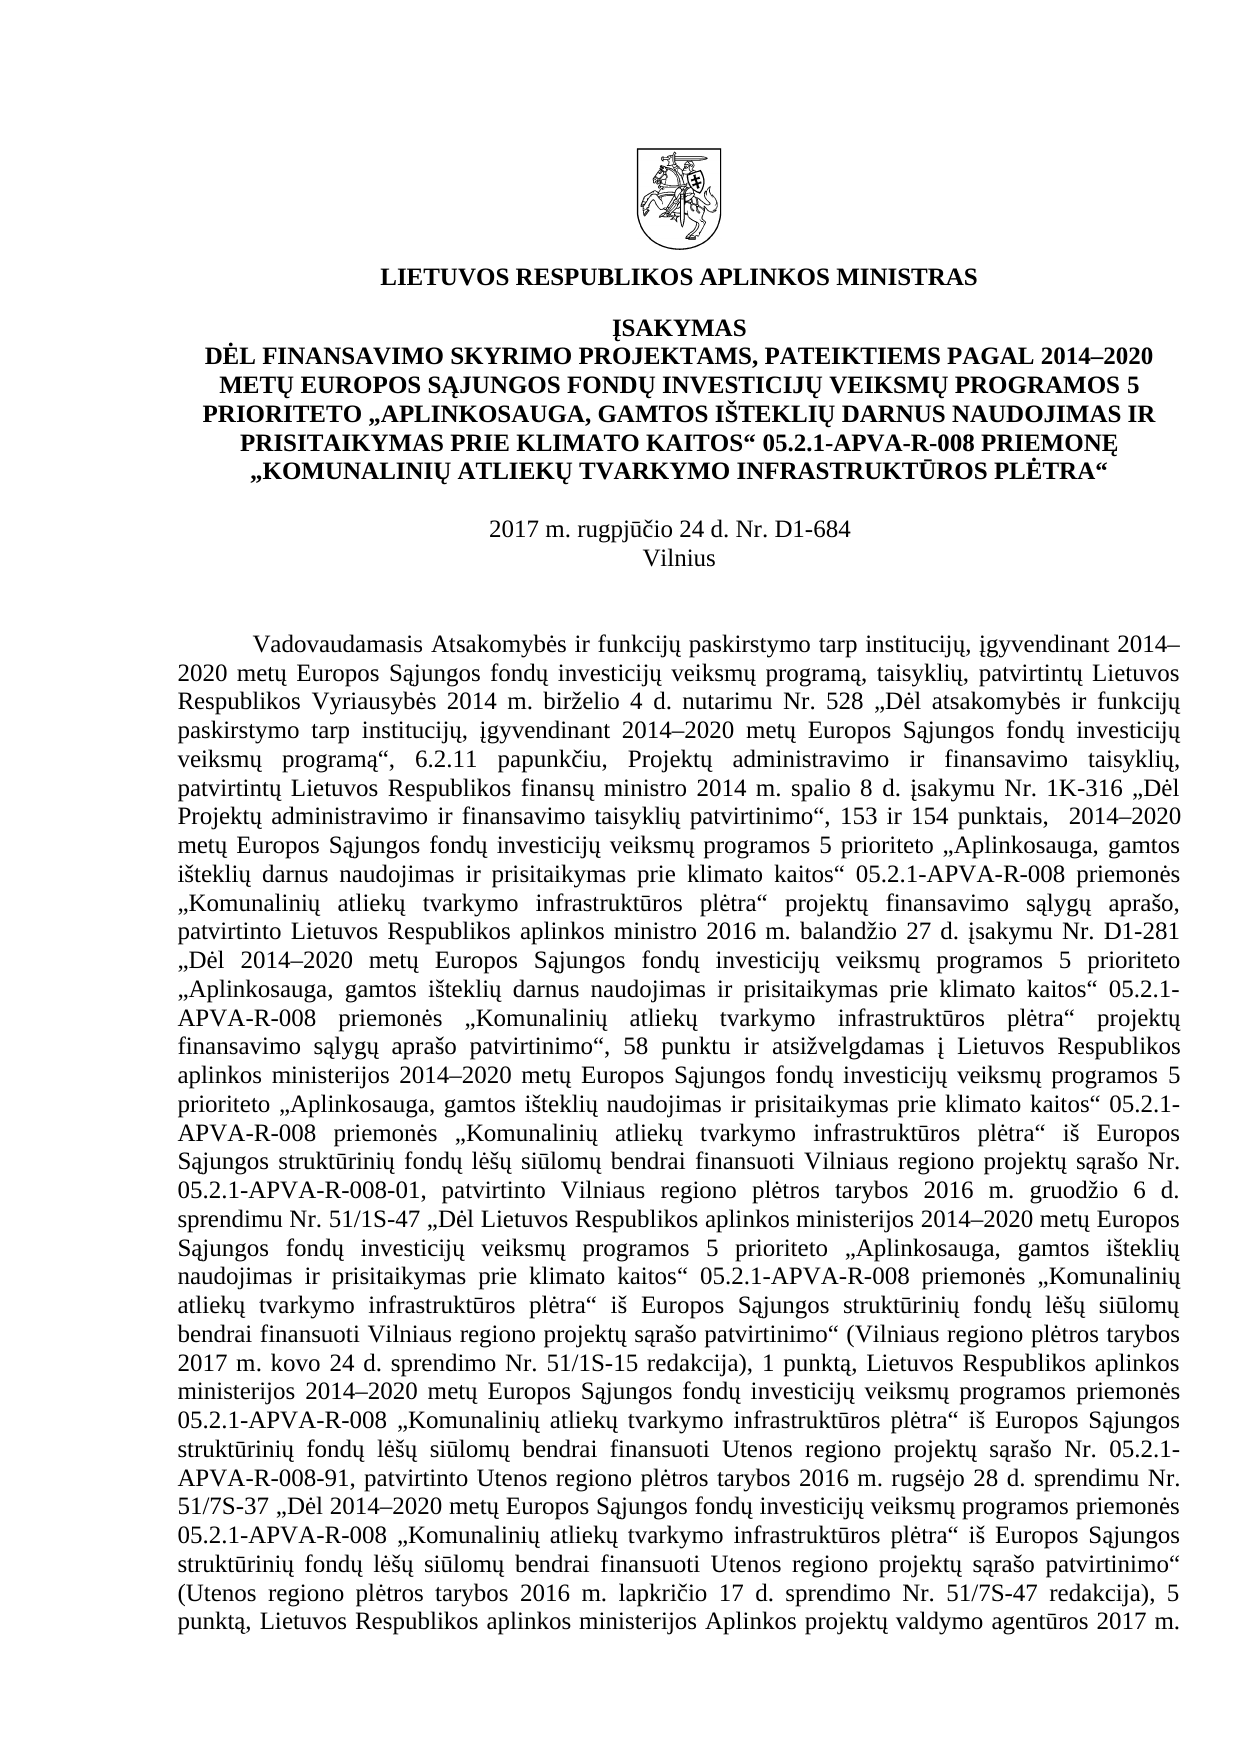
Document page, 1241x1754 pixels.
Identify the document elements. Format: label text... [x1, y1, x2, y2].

text Vadovaudamasis Atsakomybės ir funkcijų paskirstymo tarp institucijų, įgyvendinant 2014–2020 metų Europos Sąjungos fondų investicijų veiksmų programą, taisyklių, patvirtintų Lietuvos Respublikos Vyriausybės 2014 m. birželio 4 d. nutarimu Nr. 528 „Dėl atsakomybės ir funkcijų paskirstymo tarp institucijų, įgyvendinant 2014–2020 metų Europos Sąjungos fondų investicijų veiksmų programą“, 6.2.11 papunkčiu, Projektų administravimo ir finansavimo taisyklių, patvirtintų Lietuvos Respublikos finansų ministro 2014 m. spalio 8 d. įsakymu Nr. 1K-316 „Dėl Projektų administravimo ir finansavimo taisyklių patvirtinimo“, 153 ir 154 punktais, 2014–2020 metų Europos Sąjungos fondų investicijų veiksmų programos 5 prioriteto „Aplinkosauga, gamtos išteklių darnus naudojimas ir prisitaikymas prie klimato kaitos“ 05.2.1-APVA-R-008 priemonės „Komunalinių atliekų tvarkymo infrastruktūros plėtra“ projektų finansavimo sąlygų aprašo, patvirtinto Lietuvos Respublikos aplinkos ministro 2016 m. balandžio 27 d. įsakymu Nr. D1-281 „Dėl 2014–2020 metų Europos Sąjungos fondų investicijų veiksmų programos 5 prioriteto „Aplinkosauga, gamtos išteklių darnus naudojimas ir prisitaikymas prie klimato kaitos“ 05.2.1-APVA-R-008 priemonės „Komunalinių atliekų tvarkymo infrastruktūros plėtra“ projektų finansavimo sąlygų aprašo patvirtinimo“, 58 punktu ir atsižvelgdamas į Lietuvos Respublikos aplinkos ministerijos 2014–2020 metų Europos Sąjungos fondų investicijų veiksmų programos 5 prioriteto „Aplinkosauga, gamtos išteklių naudojimas ir prisitaikymas prie klimato kaitos“ 05.2.1-APVA-R-008 priemonės „Komunalinių atliekų tvarkymo infrastruktūros plėtra“ iš Europos Sąjungos struktūrinių fondų lėšų siūlomų bendrai finansuoti Vilniaus regiono projektų sąrašo Nr. 05.2.1-APVA-R-008-01, patvirtinto Vilniaus regiono plėtros tarybos 2016 m. gruodžio 6 d. sprendimu Nr. 51/1S-47 „Dėl Lietuvos Respublikos aplinkos ministerijos 2014–2020 metų Europos Sąjungos fondų investicijų veiksmų programos 5 prioriteto „Aplinkosauga, gamtos išteklių naudojimas ir prisitaikymas prie klimato kaitos“ 05.2.1-APVA-R-008 priemonės „Komunalinių atliekų tvarkymo infrastruktūros plėtra“ iš Europos Sąjungos struktūrinių fondų lėšų siūlomų bendrai finansuoti Vilniaus regiono projektų sąrašo patvirtinimo“ (Vilniaus regiono plėtros tarybos 2017 m. kovo 24 d. sprendimo Nr. 51/1S-15 redakcija), 1 punktą, Lietuvos Respublikos aplinkos ministerijos 2014–2020 metų Europos Sąjungos fondų investicijų veiksmų programos priemonės 05.2.1-APVA-R-008 „Komunalinių atliekų tvarkymo infrastruktūros plėtra“ iš Europos Sąjungos struktūrinių fondų lėšų siūlomų bendrai finansuoti Utenos regiono projektų sąrašo Nr. 05.2.1-APVA-R-008-91, patvirtinto Utenos regiono plėtros tarybos 2016 m. rugsėjo 28 d. sprendimu Nr. 51/7S-37 „Dėl 2014–2020 metų Europos Sąjungos fondų investicijų veiksmų programos priemonės 05.2.1-APVA-R-008 „Komunalinių atliekų tvarkymo infrastruktūros plėtra“ iš Europos Sąjungos struktūrinių fondų lėšų siūlomų bendrai finansuoti Utenos regiono projektų sąrašo patvirtinimo“ (Utenos regiono plėtros tarybos 2016 m. lapkričio 17 d. sprendimo Nr. 51/7S-47 redakcija), 5 punktą, Lietuvos Respublikos aplinkos ministerijos Aplinkos projektų valdymo agentūros 2017 m. [177, 629, 1181, 1635]
text ĮSAKYMAS [177, 313, 1181, 341]
text Vilnius [177, 543, 1181, 600]
text LIETUVOS RESPUBLIKOS APLINKOS MINISTRAS [177, 262, 1181, 291]
text DĖL FINANSAVIMO SKYRIMO PROJEKTAMS, PATEIKTIEMS PAGAL 2014–2020 METŲ EUROPOS SĄJUNGOS FONDŲ INVESTICIJŲ VEIKSMŲ PROGRAMOS 5 PRIORITETO „APLINKOSAUGA, GAMTOS IŠTEKLIŲ DARNUS NAUDOJIMAS IR PRISITAIKYMAS PRIE KLIMATO KAITOS“ 05.2.1-APVA-R-008 PRIEMONĘ „KOMUNALINIŲ ATLIEKŲ TVARKYMO INFRASTRUKTŪROS PLĖTRA“ [177, 341, 1181, 485]
text 2017 m. rugpjūčio 24 d. Nr. D1-684 [177, 514, 1181, 543]
